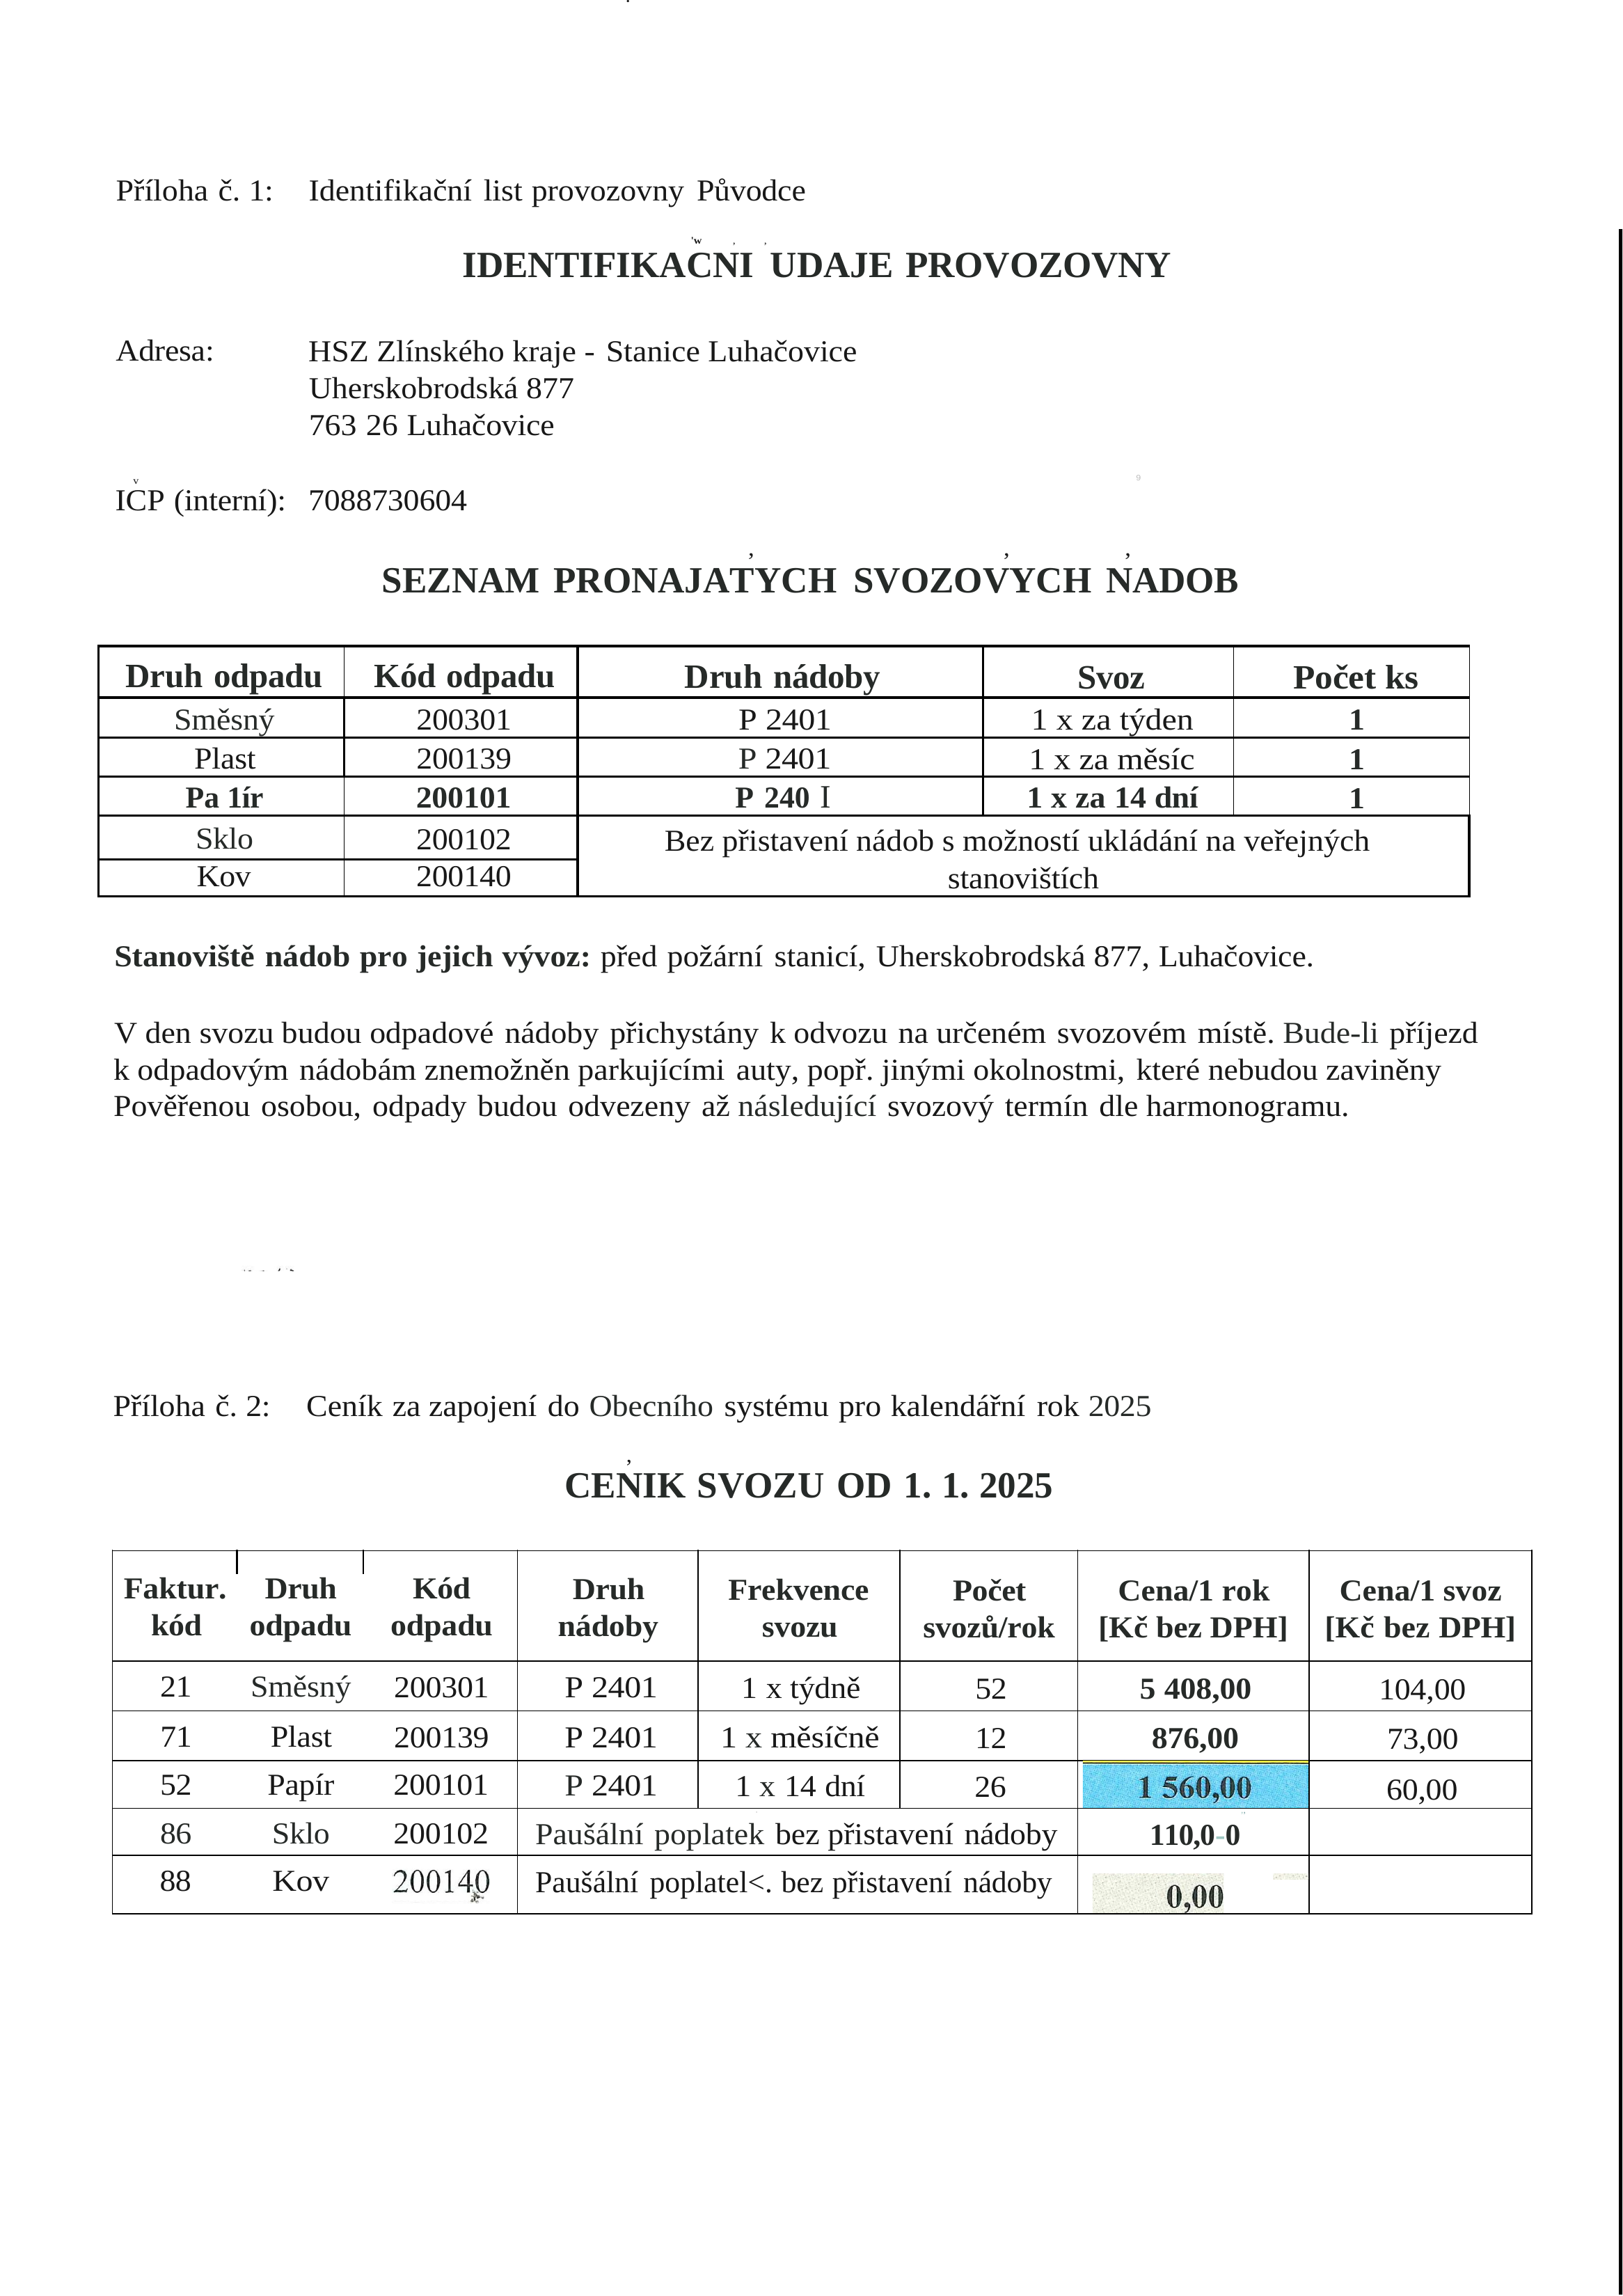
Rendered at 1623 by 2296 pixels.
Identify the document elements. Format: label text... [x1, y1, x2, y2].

table_cell P 2401 [579, 739, 982, 776]
table_cell Pa 1ír [100, 778, 344, 815]
table_cell 1 x za měsíc [984, 739, 1233, 776]
table_header Druh nádoby [518, 1551, 697, 1660]
table_cell 200139 [345, 739, 576, 776]
table_cell Papír [237, 1761, 363, 1808]
text Příloha č. 1: Identifikační list provozovny Původce [116, 173, 1541, 207]
table_cell [1310, 1856, 1531, 1913]
table_cell 60,00 [1310, 1761, 1531, 1808]
table_cell [1310, 1809, 1531, 1855]
table_header Cena/1 rok [Kč bez DPH] [1078, 1551, 1308, 1660]
table_cell 200101 [345, 778, 576, 815]
table_cell Směsný [100, 699, 343, 737]
table_cell 1 x týdně [699, 1662, 899, 1710]
table_cell [1078, 1856, 1308, 1913]
subtitle SEZNAM PRONAJATYCH SVOZOVYCH NADOB [152, 560, 1468, 601]
text , , , [748, 540, 1541, 560]
text Adresa: HSZ Zlínského kraje - Stanice Luhačovice Uherskobrodská 877 [116, 332, 871, 405]
text ICP (interní): 7088730604 [115, 485, 473, 517]
table_header [113, 1551, 236, 1574]
subtitle IDENTIFIKACNI UDAJE PROVOZOVNY [93, 246, 1541, 285]
table_header Frekvence svozu [699, 1551, 899, 1660]
table_cell 200102 [363, 1809, 517, 1855]
table_cell Kov [237, 1856, 363, 1913]
text , [152, 1445, 1107, 1467]
table_cell P 2401 [518, 1662, 697, 1710]
table_cell [1078, 1761, 1082, 1808]
table_cell 1 x 14 dní [699, 1761, 899, 1808]
table_cell Sklo [237, 1809, 363, 1855]
table_cell 200301 [363, 1662, 517, 1710]
text 9 [736, 473, 1541, 482]
table_cell 876,00 [1078, 1711, 1308, 1760]
table_cell 200301 [345, 699, 576, 737]
table_cell 1 [1234, 699, 1469, 737]
text Příloha č. 2: Ceník za zapojení do Obecního systému pro kalendářní rok 2025 [113, 1387, 1541, 1423]
table_cell ' Paušální poplatek bez přistavení nádoby [518, 1809, 1077, 1855]
table_cell 200140 [345, 860, 576, 895]
text v [133, 477, 473, 485]
table_header Svoz [984, 647, 1233, 696]
table_cell Druh odpadu [237, 1574, 363, 1660]
table_cell Faktur. kód [113, 1574, 237, 1660]
table_cell 200139 [363, 1711, 517, 1760]
table_cell Kov [100, 860, 344, 895]
table_cell 200101 [363, 1761, 517, 1808]
table_cell 104,00 [1310, 1662, 1531, 1710]
table_cell Plast [100, 739, 343, 776]
table_header [364, 1551, 517, 1574]
table_cell 1 x za týden [984, 699, 1233, 737]
table_cell 52 [113, 1761, 237, 1808]
table_cell 1 x měsíčně [699, 1711, 899, 1760]
table_cell 88 [113, 1856, 237, 1913]
table_header Druh nádoby [579, 647, 982, 696]
table_cell Paušální poplatel<. bez přistavení nádoby [518, 1856, 1077, 1913]
table_cell 26 [901, 1761, 1077, 1808]
table_cell P 2401 [579, 699, 982, 737]
table_cell 1 [1234, 739, 1469, 776]
table_cell [363, 1856, 517, 1913]
table_cell ,, 110,0-0 [1078, 1809, 1308, 1855]
table_cell 86 [113, 1809, 237, 1855]
table_cell Směsný [237, 1662, 363, 1710]
text 'w , , [88, 237, 1370, 246]
table_cell 12 [901, 1711, 1077, 1760]
table_cell P 2401 [518, 1761, 697, 1808]
table_cell Kód odpadu [363, 1574, 517, 1660]
table_header Druh odpadu [100, 647, 344, 696]
text V den svozu budou odpadové nádoby přichystány k odvozu na určeném svozovém místě. Bude-li příjezd k odpadovým nádobám znemožněn parkujícími auty, popř. jinými okolnostmi, které nebudou zaviněny Pověřenou osobou, odpady budou odvezeny až následující svozový termín dle harmonogramu. [113, 1014, 1493, 1123]
table_header [238, 1551, 363, 1574]
table_cell 21 [113, 1662, 237, 1710]
table_cell Plast [237, 1711, 363, 1760]
table_cell Bez přistavení nádob s možností ukládání na veřejných stanovištích [579, 817, 1468, 895]
text 763 26 Luhačovice [308, 407, 1541, 442]
table_cell 1 [1234, 778, 1469, 815]
table_cell 200102 [345, 817, 576, 858]
table_cell P 2401 [518, 1711, 697, 1760]
table_header Kód odpadu [345, 647, 576, 696]
table_cell 1 x za 14 dní [984, 778, 1233, 815]
text Stanoviště nádob pro jejich vývoz: před požární stanicí, Uherskobrodská 877, Luhačovice. [114, 938, 1541, 973]
table_header Cena/1 svoz [Kč bez DPH] [1310, 1551, 1531, 1660]
table_cell 71 [113, 1711, 237, 1760]
table_cell Sklo [100, 817, 344, 858]
table_cell 73,00 [1310, 1711, 1531, 1760]
table_header Počet ks [1234, 647, 1469, 696]
table_cell 52 [901, 1662, 1077, 1710]
table_header Počet svozů/rok [901, 1551, 1077, 1660]
text • [152, 0, 1104, 6]
text CENIK SVOZU OD 1. 1. 2025 [90, 1467, 1528, 1506]
table_cell 5 408,00 [1078, 1662, 1308, 1710]
table_cell P 240 I [579, 778, 982, 815]
